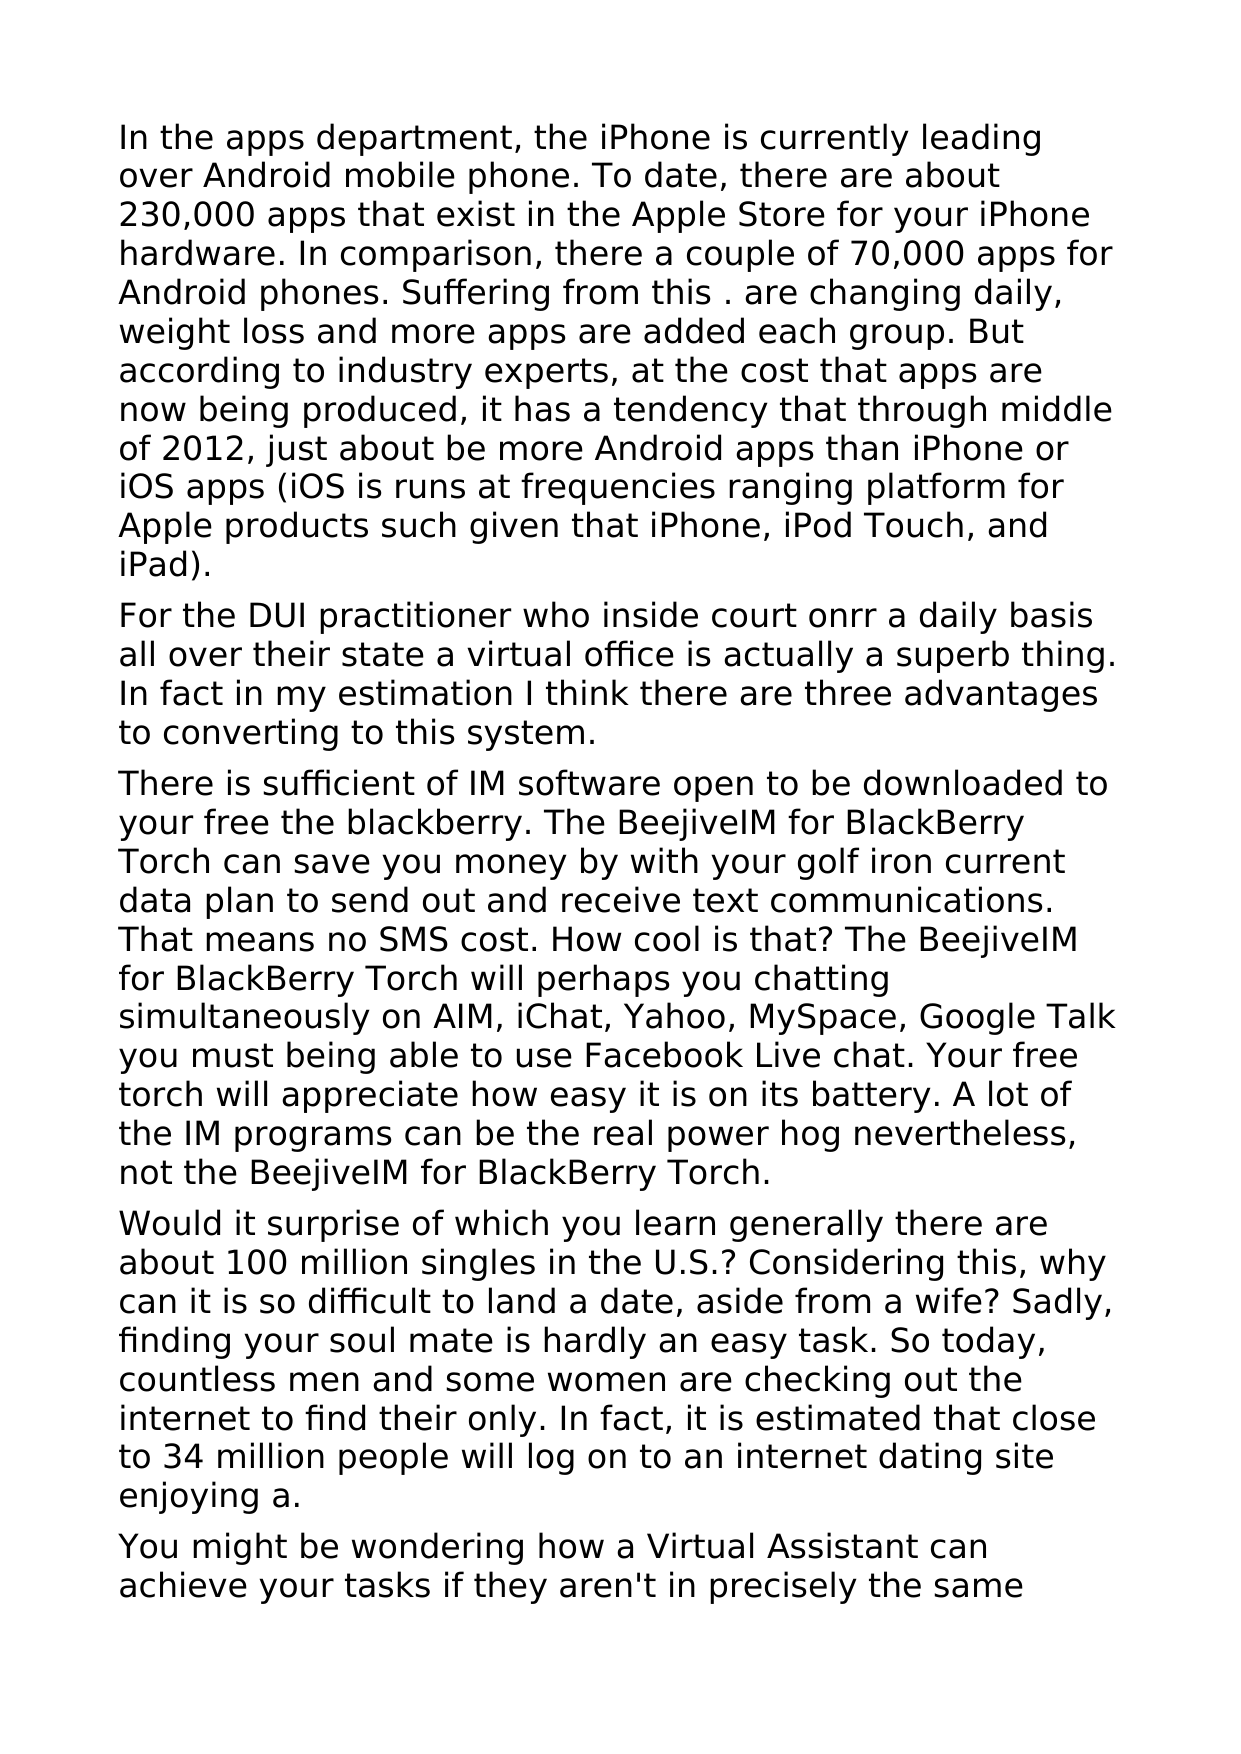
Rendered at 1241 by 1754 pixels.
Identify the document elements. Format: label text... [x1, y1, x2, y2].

text Would it surprise of which you learn generally there are about 100 million singles in the U.S.? Considering this, why can it is so difficult to land a date, aside from a wife? Sadly, finding your soul mate is hardly an easy task. So today, countless men and some women are checking out the internet to find their only. In fact, it is estimated that close to 34 million people will log on to an internet dating site enjoying a. [118, 1205, 1122, 1516]
text You might be wondering how a Virtual Assistant can achieve your tasks if they aren't in precisely the same [118, 1528, 1122, 1606]
text For the DUI practitioner who inside court onrr a daily basis all over their state a virtual office is actually a superb thing. In fact in my estimation I think there are three advantages to converting to this system. [118, 597, 1122, 752]
text There is sufficient of IM software open to be downloaded to your free the blackberry. The BeejiveIM for BlackBerry Torch can save you money by with your golf iron current data plan to send out and receive text communications. That means no SMS cost. How cool is that? The BeejiveIM for BlackBerry Torch will perhaps you chatting simultaneously on AIM, iChat, Yahoo, MySpace, Google Talk you must being able to use Facebook Live chat. Your free torch will appreciate how easy it is on its battery. A lot of the IM programs can be the real power hog nevertheless, not the BeejiveIM for BlackBerry Torch. [118, 765, 1122, 1192]
text In the apps department, the iPhone is currently leading over Android mobile phone. To date, there are about 230,000 apps that exist in the Apple Store for your iPhone hardware. In comparison, there a couple of 70,000 apps for Android phones. Suffering from this . are changing daily, weight loss and more apps are added each group. But according to industry experts, at the cost that apps are now being produced, it has a tendency that through middle of 2012, just about be more Android apps than iPhone or iOS apps (iOS is runs at frequencies ranging platform for Apple products such given that iPhone, iPod Touch, and iPad). [118, 118, 1122, 584]
